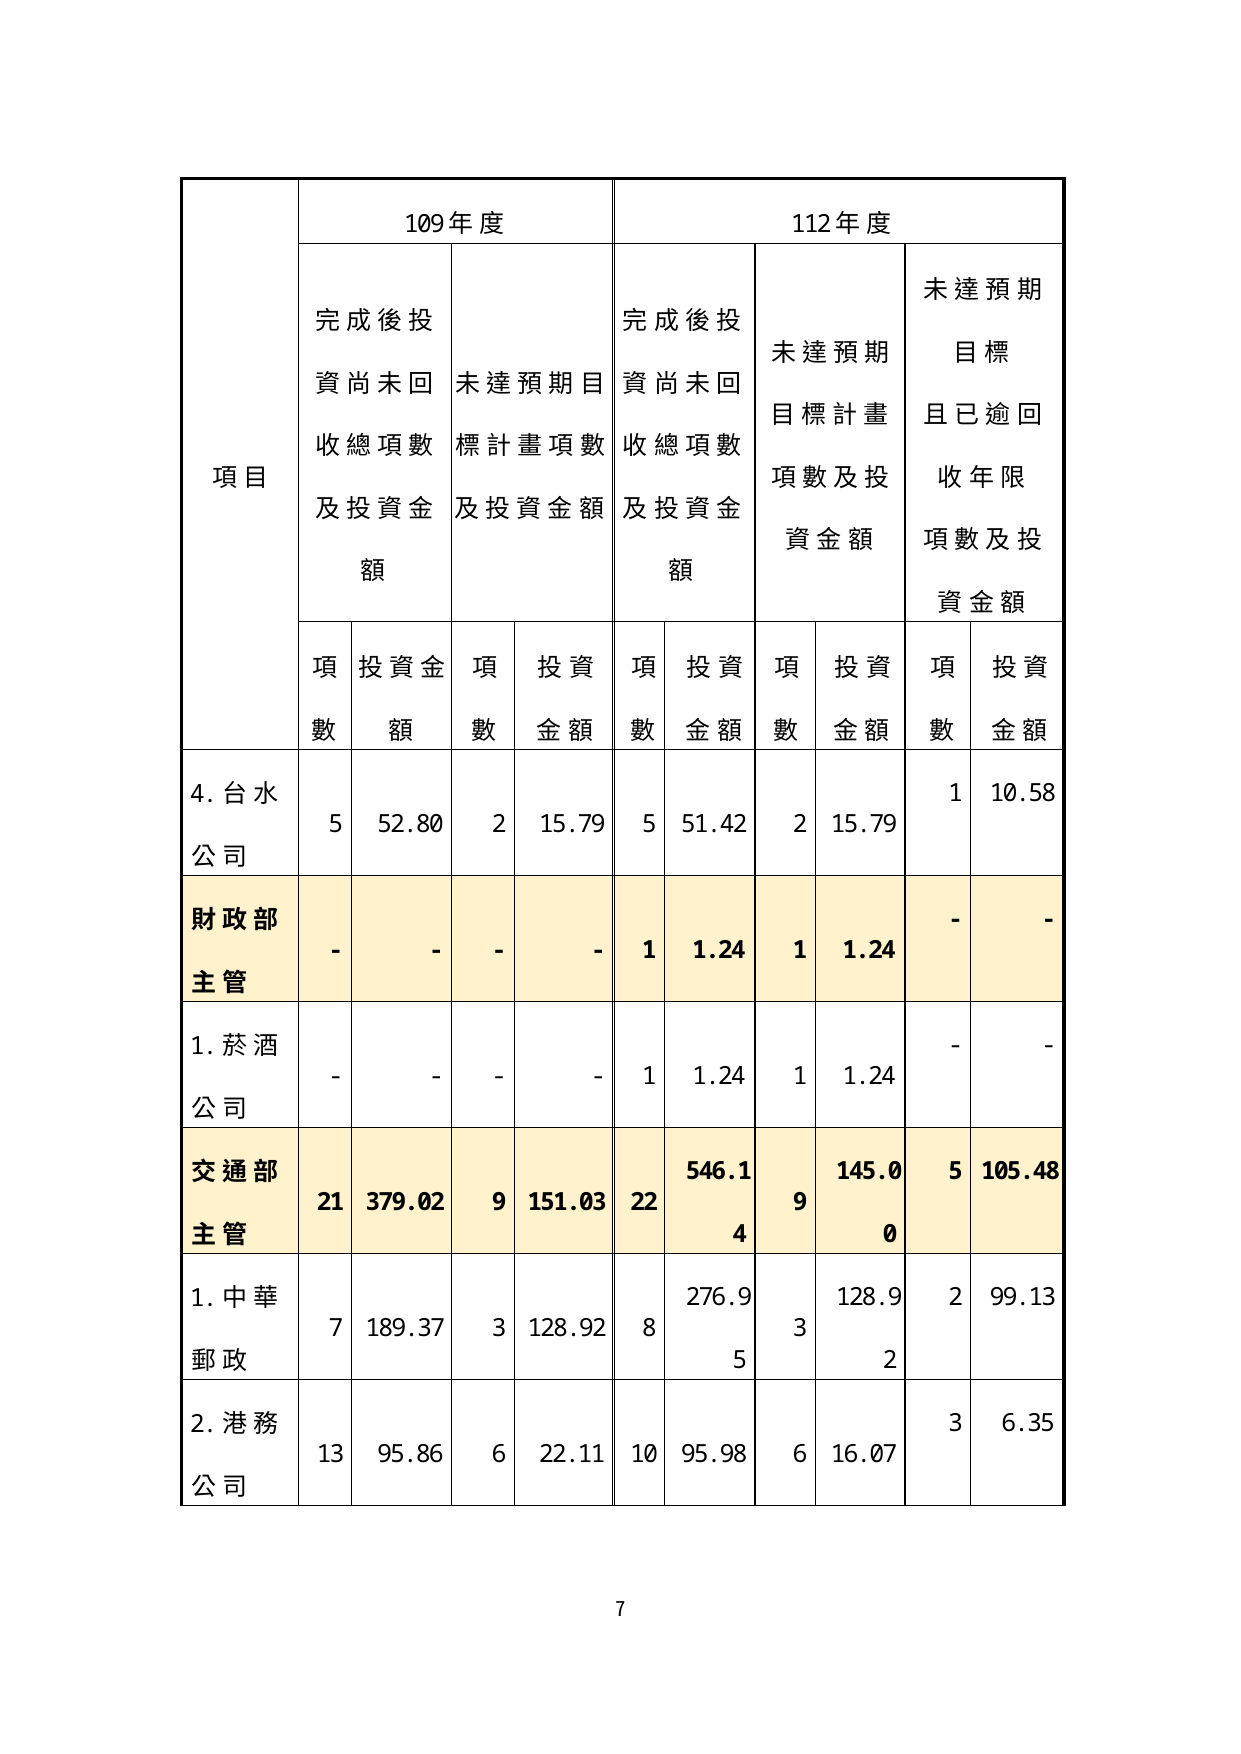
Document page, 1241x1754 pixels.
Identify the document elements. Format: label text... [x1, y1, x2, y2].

table_cell 13 [299, 1380, 351, 1505]
table_cell - [515, 876, 612, 1001]
table_cell 15.79 [816, 750, 904, 875]
table_cell 9 [452, 1128, 514, 1253]
table_cell 2 [756, 750, 815, 875]
table_cell 6 [452, 1380, 514, 1505]
table_cell 21 [299, 1128, 351, 1253]
table_cell 投資金額 [971, 622, 1062, 749]
table_cell 99.13 [971, 1254, 1062, 1379]
table_cell - [452, 1002, 514, 1127]
table_cell 未達預期目標計畫項數及投資金額 [756, 244, 904, 621]
table_cell 項數 [615, 622, 664, 749]
table_cell 10 [615, 1380, 664, 1505]
table_cell 項數 [452, 622, 514, 749]
table_cell 51.42 [665, 750, 754, 875]
table_cell - [452, 876, 514, 1001]
table_cell 1.24 [816, 876, 904, 1001]
table_cell 128.92 [816, 1254, 904, 1379]
table_cell 6.35 [971, 1380, 1062, 1505]
table_cell 投資金額 [352, 622, 451, 749]
table_cell 投資金額 [665, 622, 754, 749]
table_cell 189.37 [352, 1254, 451, 1379]
table_cell 145.00 [816, 1128, 904, 1253]
table_cell - [352, 1002, 451, 1127]
table_cell 項數 [756, 622, 815, 749]
table_cell 3 [906, 1380, 970, 1505]
table_cell 52.80 [352, 750, 451, 875]
table_cell 2 [906, 1254, 970, 1379]
table_cell - [299, 876, 351, 1001]
table_cell 投資金額 [515, 622, 612, 749]
table_cell 項數 [906, 622, 970, 749]
table_cell 1.24 [665, 1002, 754, 1127]
table_cell 22.11 [515, 1380, 612, 1505]
table_cell 95.98 [665, 1380, 754, 1505]
table_cell - [906, 876, 970, 1001]
table_header 項目 [183, 180, 298, 749]
table_cell - [299, 1002, 351, 1127]
table_cell 379.02 [352, 1128, 451, 1253]
table_cell 8 [615, 1254, 664, 1379]
table_cell 1 [756, 1002, 815, 1127]
table_cell 交通部主管 [183, 1128, 298, 1253]
table_cell 5 [906, 1128, 970, 1253]
table_cell 1.24 [665, 876, 754, 1001]
table_cell 22 [615, 1128, 664, 1253]
table_cell 1.菸酒公司 [183, 1002, 298, 1127]
table_cell 財政部主管 [183, 876, 298, 1001]
table_cell 3 [452, 1254, 514, 1379]
table_cell 投資金額 [816, 622, 904, 749]
table_cell 16.07 [816, 1380, 904, 1505]
table_cell 95.86 [352, 1380, 451, 1505]
table_cell 7 [299, 1254, 351, 1379]
table_cell 276.95 [665, 1254, 754, 1379]
table_cell 10.58 [971, 750, 1062, 875]
table_cell 105.48 [971, 1128, 1062, 1253]
table_cell 完成後投資尚未回收總項數及投資金額 [299, 244, 451, 621]
table_cell 15.79 [515, 750, 612, 875]
table_header 112年度 [615, 180, 1062, 243]
table_header 109年度 [299, 180, 612, 243]
table_cell 9 [756, 1128, 815, 1253]
table_cell - [906, 1002, 970, 1127]
table_cell 1 [615, 1002, 664, 1127]
table_cell 6 [756, 1380, 815, 1505]
table_cell 項數 [299, 622, 351, 749]
table_cell 4.台水公司 [183, 750, 298, 875]
table_cell 未達預期目標 且已逾回收年限 項數及投資金額 [906, 244, 1062, 621]
table_cell 未達預期目標計畫項數及投資金額 [452, 244, 612, 621]
table_cell - [352, 876, 451, 1001]
table_cell 完成後投資尚未回收總項數及投資金額 [615, 244, 754, 621]
table_cell 5 [615, 750, 664, 875]
table_cell 151.03 [515, 1128, 612, 1253]
table_cell 1 [756, 876, 815, 1001]
table_cell 2 [452, 750, 514, 875]
table_cell - [515, 1002, 612, 1127]
table_cell 3 [756, 1254, 815, 1379]
table_cell 5 [299, 750, 351, 875]
table_cell 128.92 [515, 1254, 612, 1379]
table_cell 1.中華郵政 [183, 1254, 298, 1379]
table_cell - [971, 1002, 1062, 1127]
table_cell 546.14 [665, 1128, 754, 1253]
table_cell 1.24 [816, 1002, 904, 1127]
table_cell 1 [906, 750, 970, 875]
table_cell 2.港務公司 [183, 1380, 298, 1505]
table_cell - [971, 876, 1062, 1001]
table_cell 1 [615, 876, 664, 1001]
